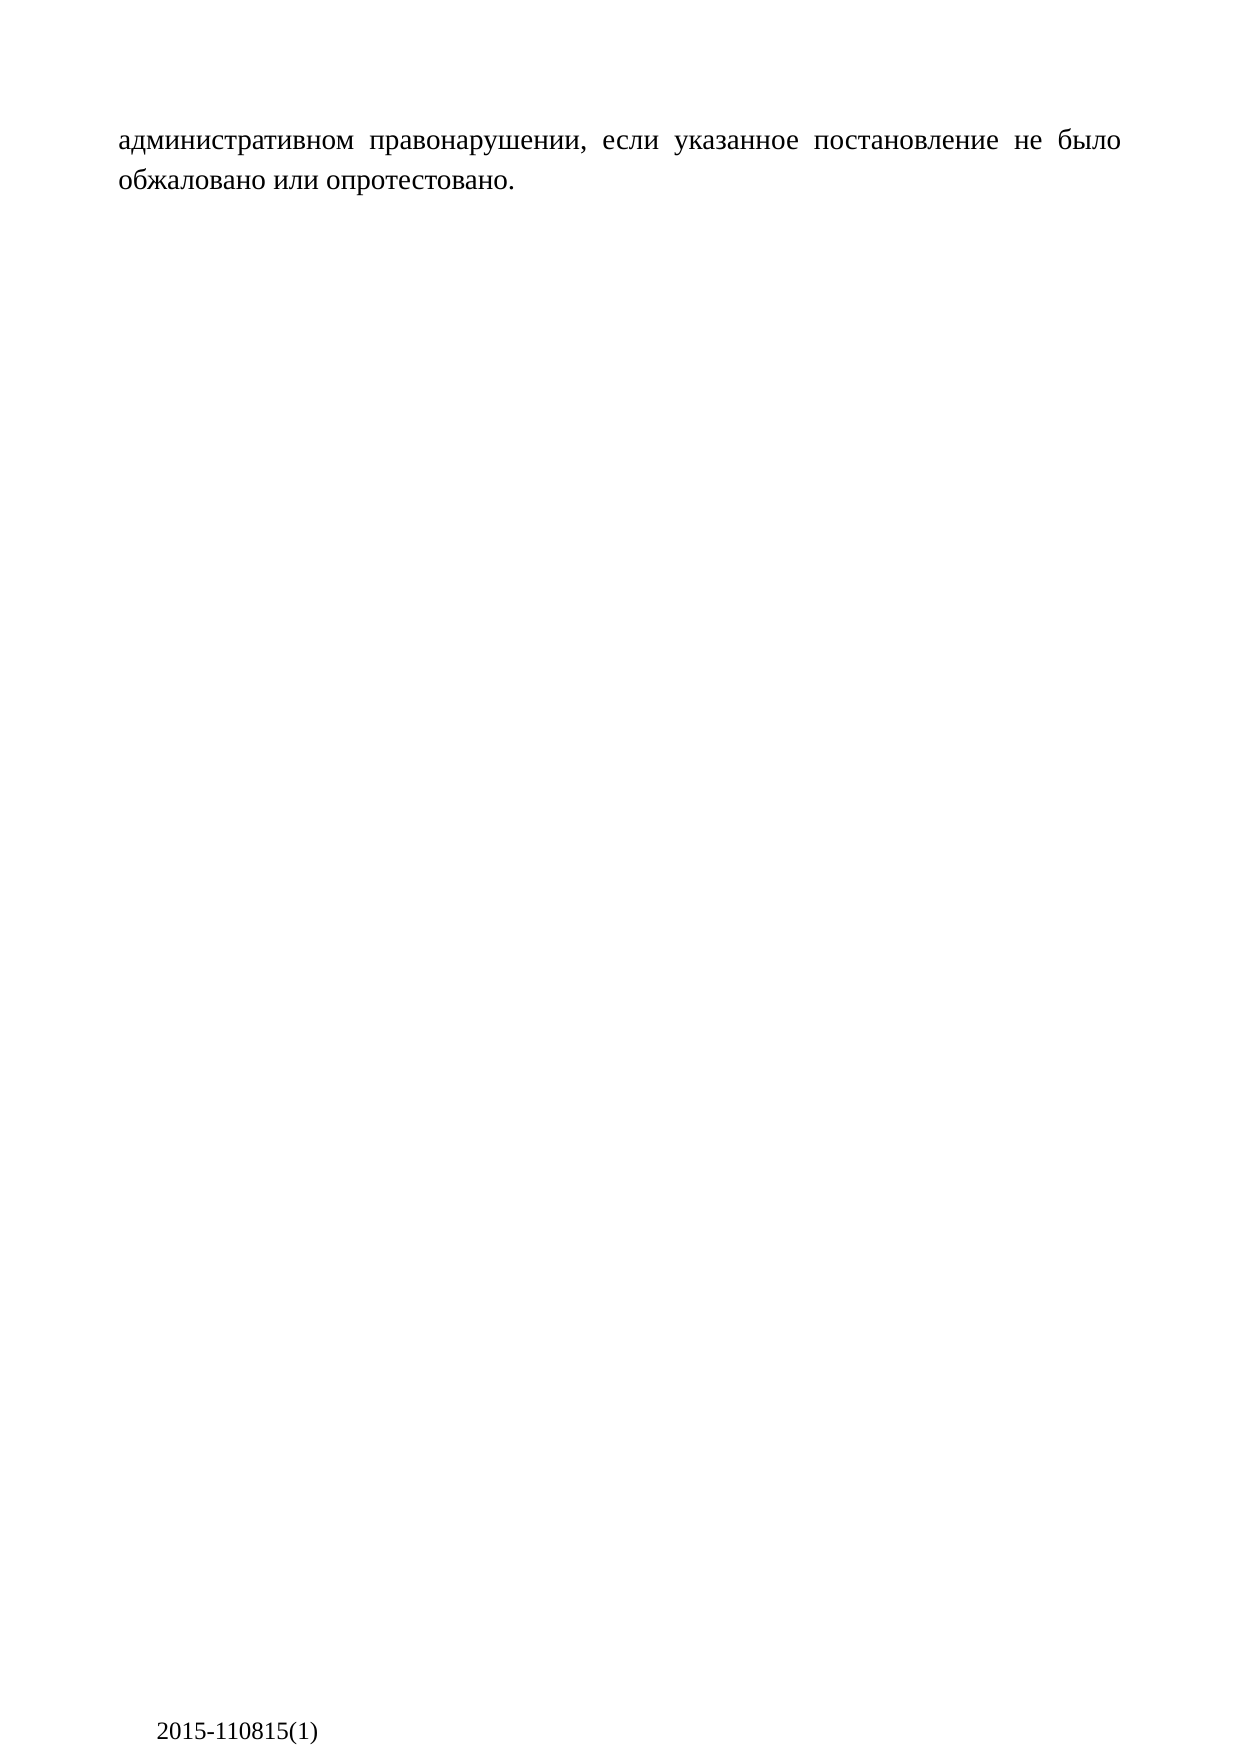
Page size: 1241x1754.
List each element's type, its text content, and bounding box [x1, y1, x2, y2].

text административном правонарушении, если указанное постановление не было обжаловано или опротестовано. [118, 118, 1122, 197]
